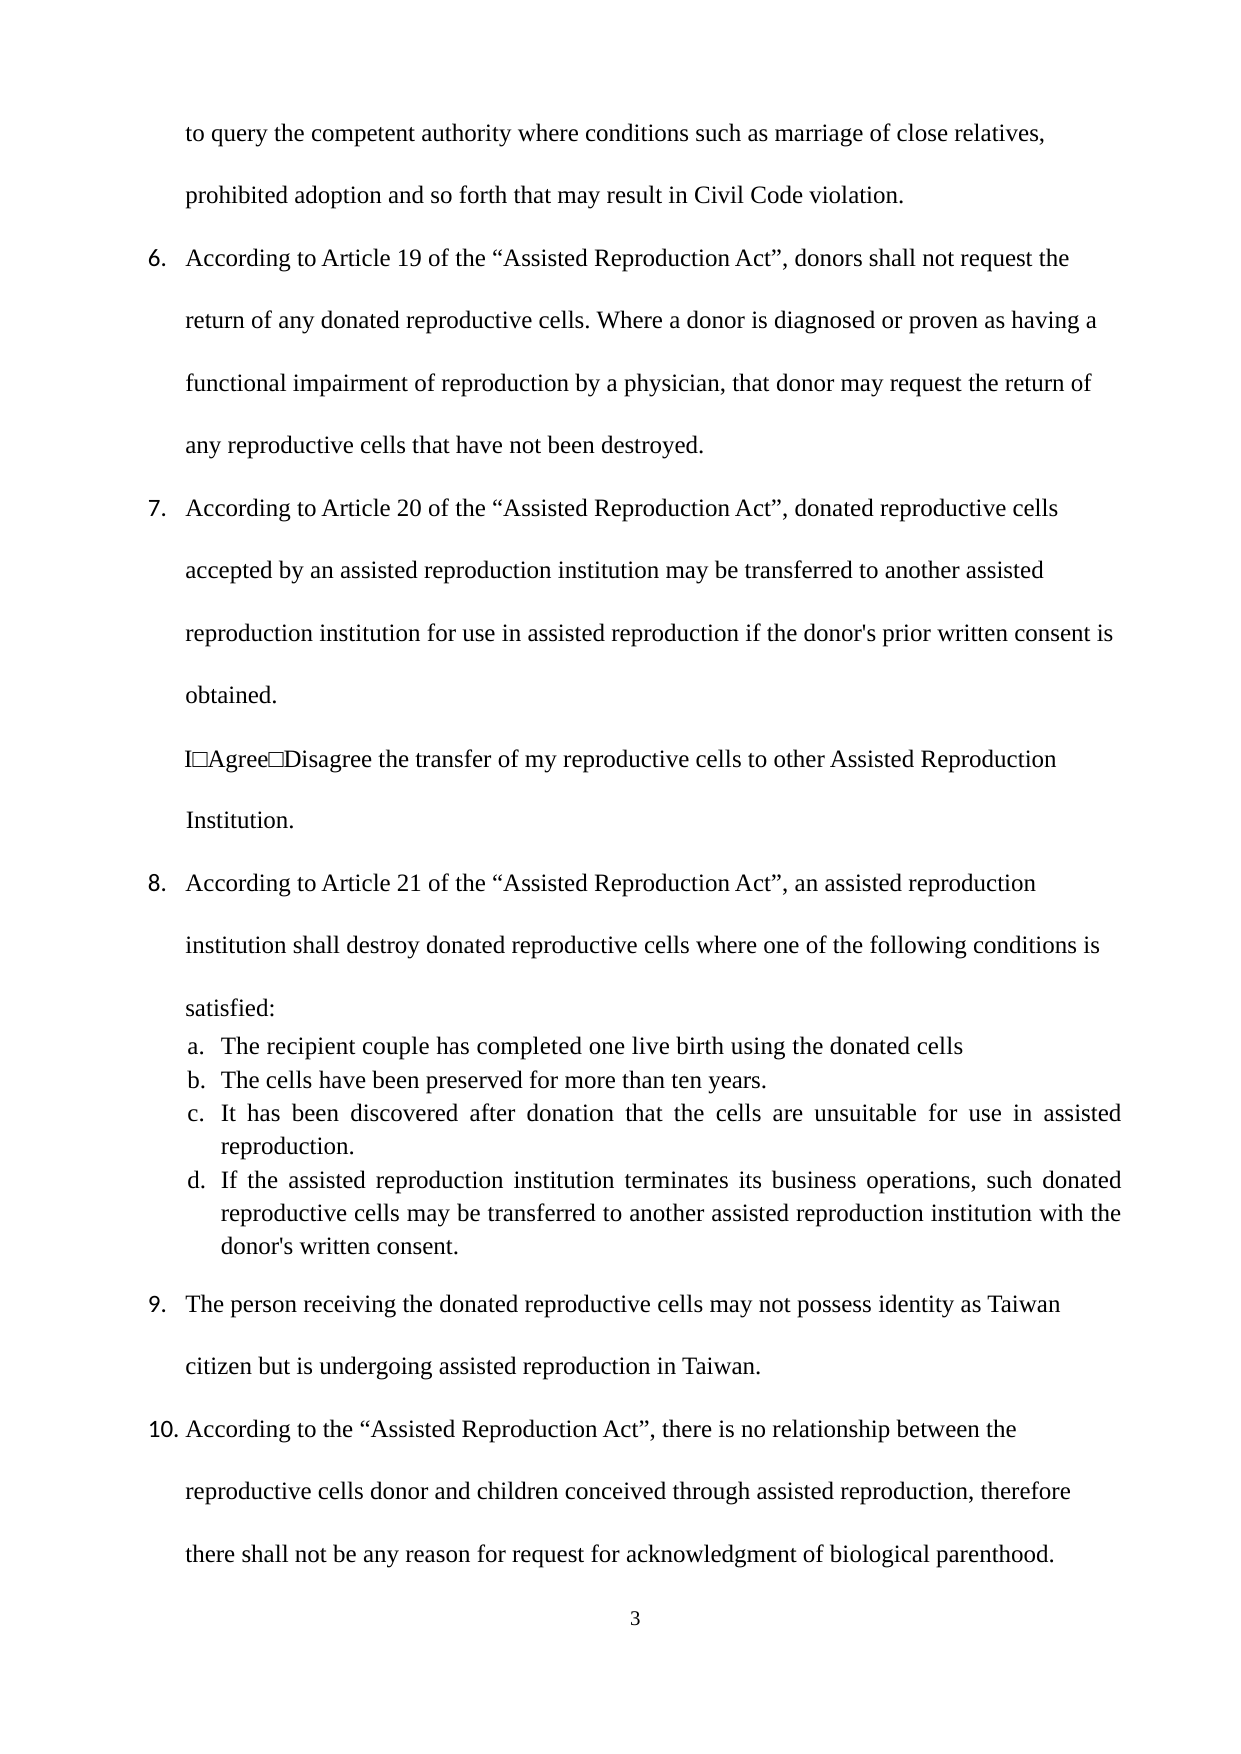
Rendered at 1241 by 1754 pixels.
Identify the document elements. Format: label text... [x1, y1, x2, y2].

list According to Article 21 of the “Assisted Reproduction Act”, an assisted reproduction institution shall destroy donated reproductive cells where one of the following conditions is satisfied: [148, 841, 1122, 1028]
list According to the “Assisted Reproduction Act”, there is no relationship between the reproductive cells donor and children conceived through assisted reproduction, therefore there shall not be any reason for request for acknowledgment of biological parenthood. [148, 1386, 1122, 1574]
text d. If the assisted reproduction institution terminates its business operations, such donated reproductive cells may be transferred to another assisted reproduction institution with the donor's written consent. [187, 1161, 1122, 1261]
text b. The cells have been preserved for more than ten years. [187, 1061, 1122, 1095]
list to query the competent authority where conditions such as marriage of close relatives, prohibited adoption and so forth that may result in Civil Code violation. [148, 91, 1122, 216]
text c. It has been discovered after donation that the cells are unsuitable for use in assisted reproduction. [187, 1095, 1122, 1161]
text a. The recipient couple has completed one live birth using the donated cells [187, 1028, 1122, 1061]
text I□Agree□Disagree the transfer of my reproductive cells to other Assisted Reproduction Institution. [184, 716, 1122, 841]
list According to Article 20 of the “Assisted Reproduction Act”, donated reproductive cells accepted by an assisted reproduction institution may be transferred to another assisted reproduction institution for use in assisted reproduction if the donor's prior written consent is obtained. [148, 466, 1122, 716]
list According to Article 19 of the “Assisted Reproduction Act”, donors shall not request the return of any donated reproductive cells. Where a donor is diagnosed or proven as having a functional impairment of reproduction by a physician, that donor may request the return of any reproductive cells that have not been destroyed. [148, 216, 1122, 466]
list The person receiving the donated reproductive cells may not possess identity as Taiwan citizen but is undergoing assisted reproduction in Taiwan. [148, 1261, 1122, 1386]
